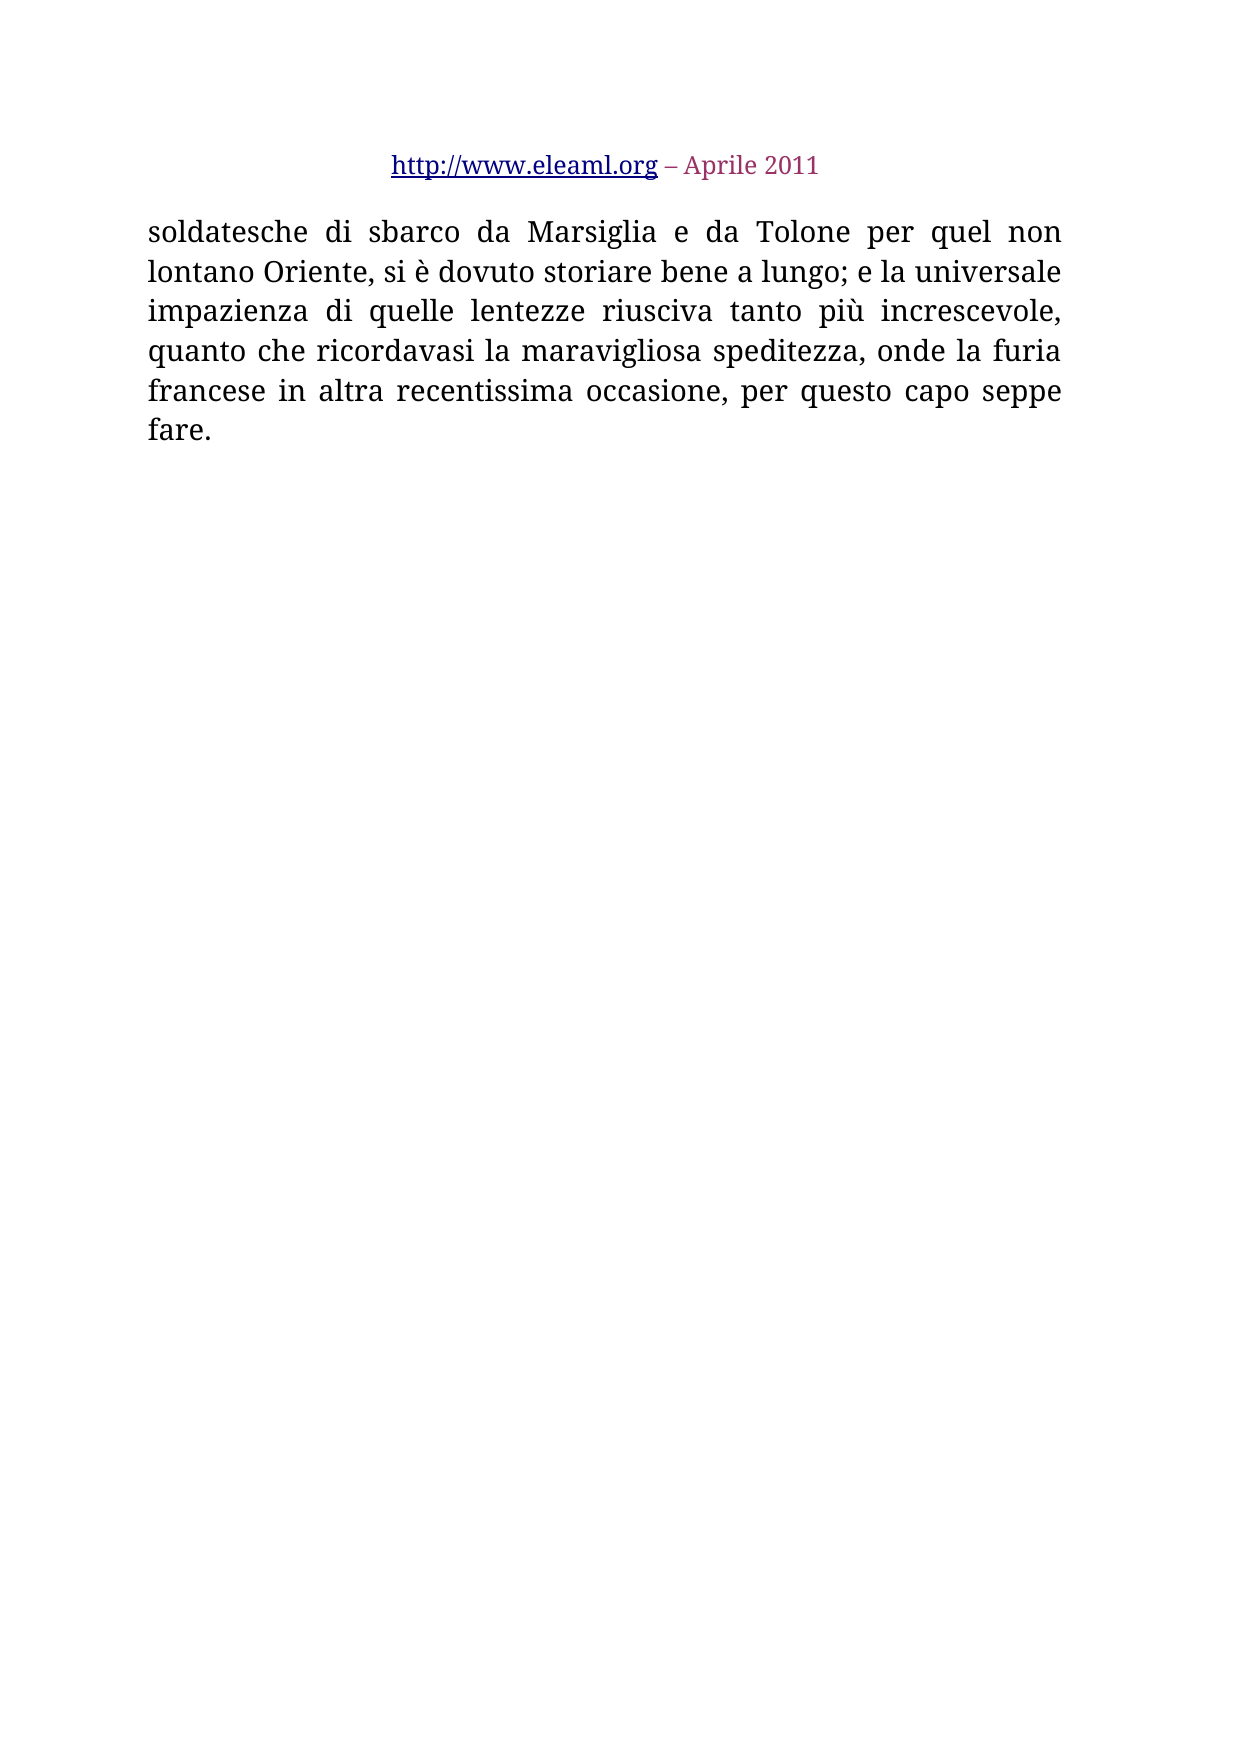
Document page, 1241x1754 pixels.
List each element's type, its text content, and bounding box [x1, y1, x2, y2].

text soldatesche di sbarco da Marsiglia e da Tolone per quel non lontano Oriente, si è dovuto storiare bene a lungo; e la universale impazienza di quelle lentezze riusciva tanto più increscevole, quanto che ricordavasi la maravigliosa speditezza, onde la furia francese in altra recentissima occasione, per questo capo seppe fare. [148, 211, 1063, 449]
